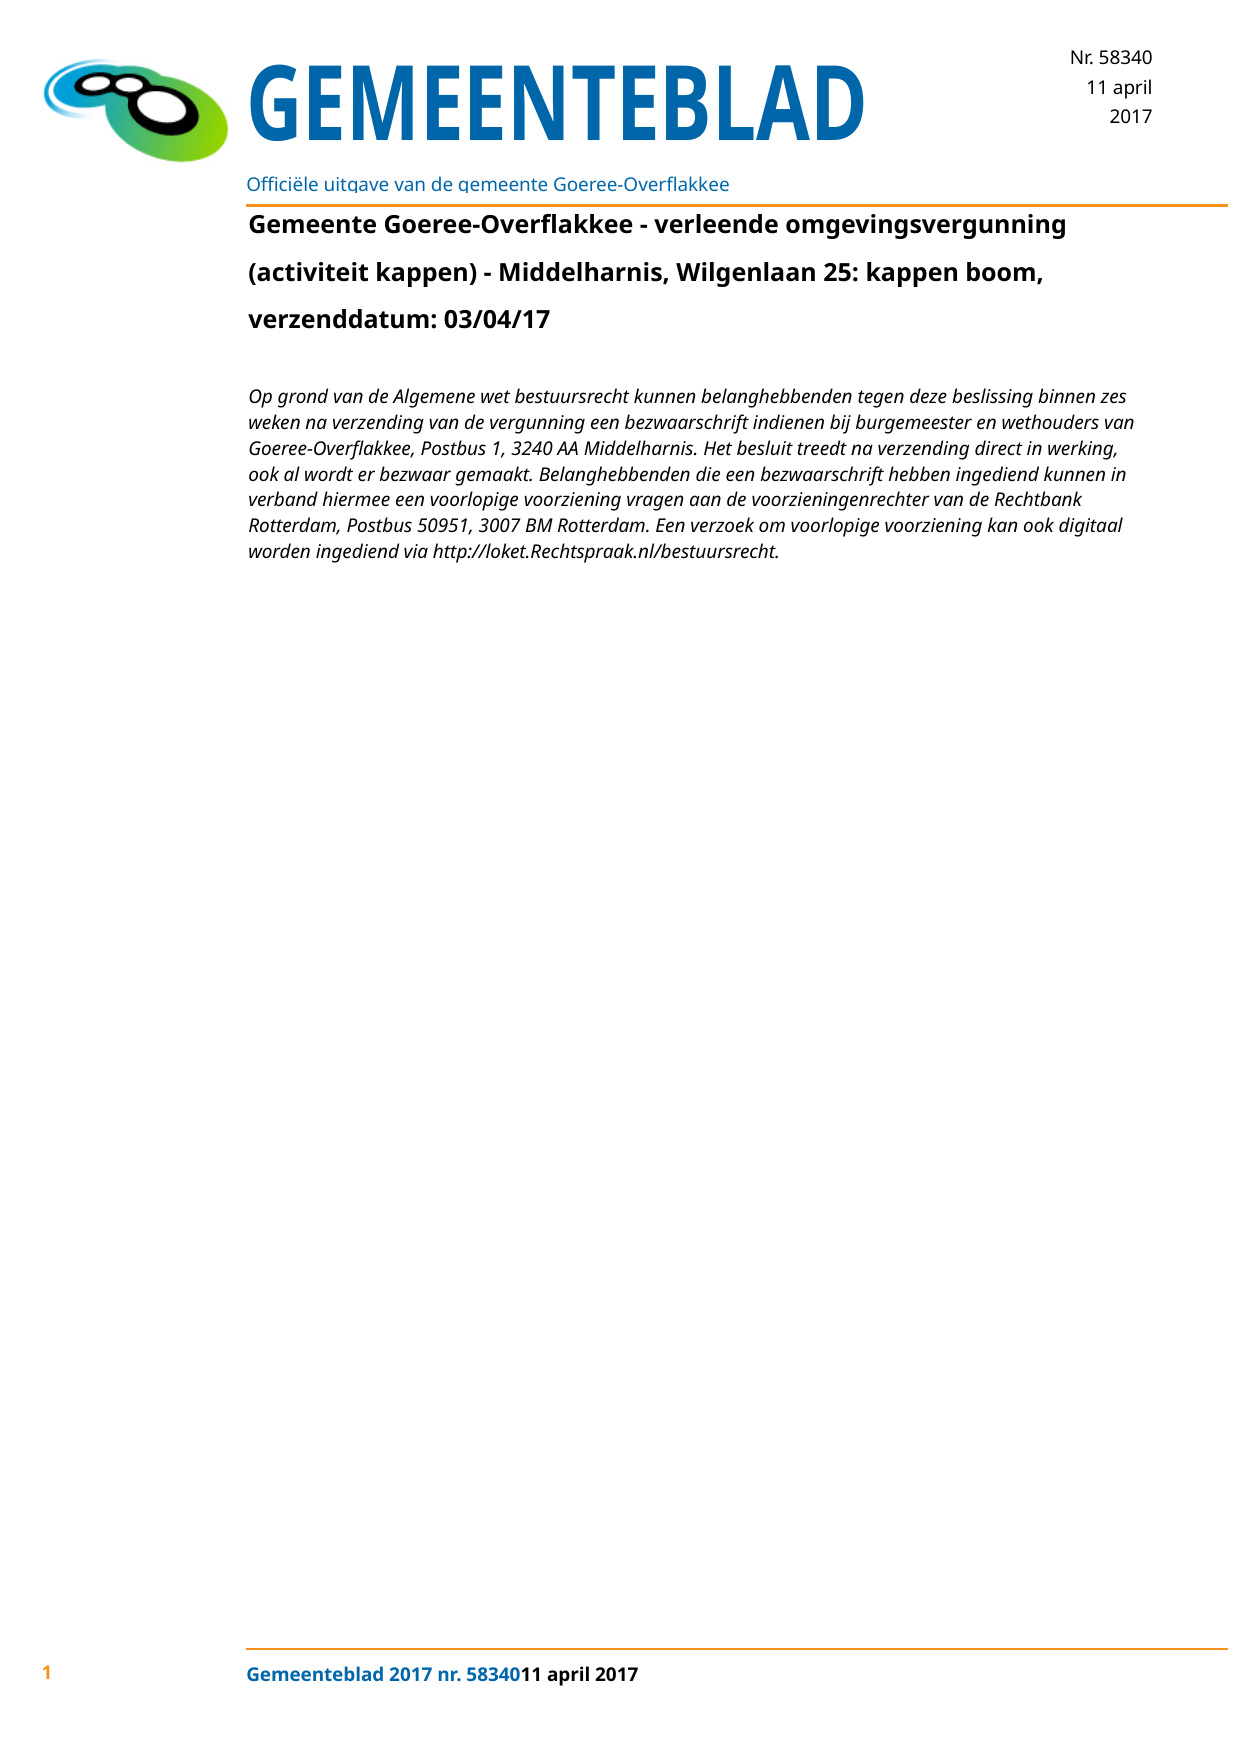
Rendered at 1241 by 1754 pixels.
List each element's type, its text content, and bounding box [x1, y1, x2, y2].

picture [41, 47, 231, 172]
text Op grond van de Algemene wet bestuursrecht kunnen belanghebbenden tegen deze beslissing binnen zes weken na verzending van de vergunning een bezwaarschrift indienen bij burgemeester en wethouders van Goeree-Overflakkee, Postbus 1, 3240 AA Middelharnis. Het besluit treedt na verzending direct in werking, ook al wordt er bezwaar gemaakt. Belanghebbenden die een bezwaarschrift hebben ingediend kunnen in verband hiermee een voorlopige voorziening vragen aan de voorzieningenrechter van de Rechtbank Rotterdam, Postbus 50951, 3007 BM Rotterdam. Een verzoek om voorlopige voorziening kan ook digitaal worden ingediend via http://loket.Rechtspraak.nl/bestuursrecht. [248, 384, 1152, 564]
text Gemeente Goeree-Overflakkee - verleende omgevingsvergunning (activiteit kappen) - Middelharnis, Wilgenlaan 25: kappen boom, verzenddatum: 03/04/17 [248, 207, 1152, 336]
